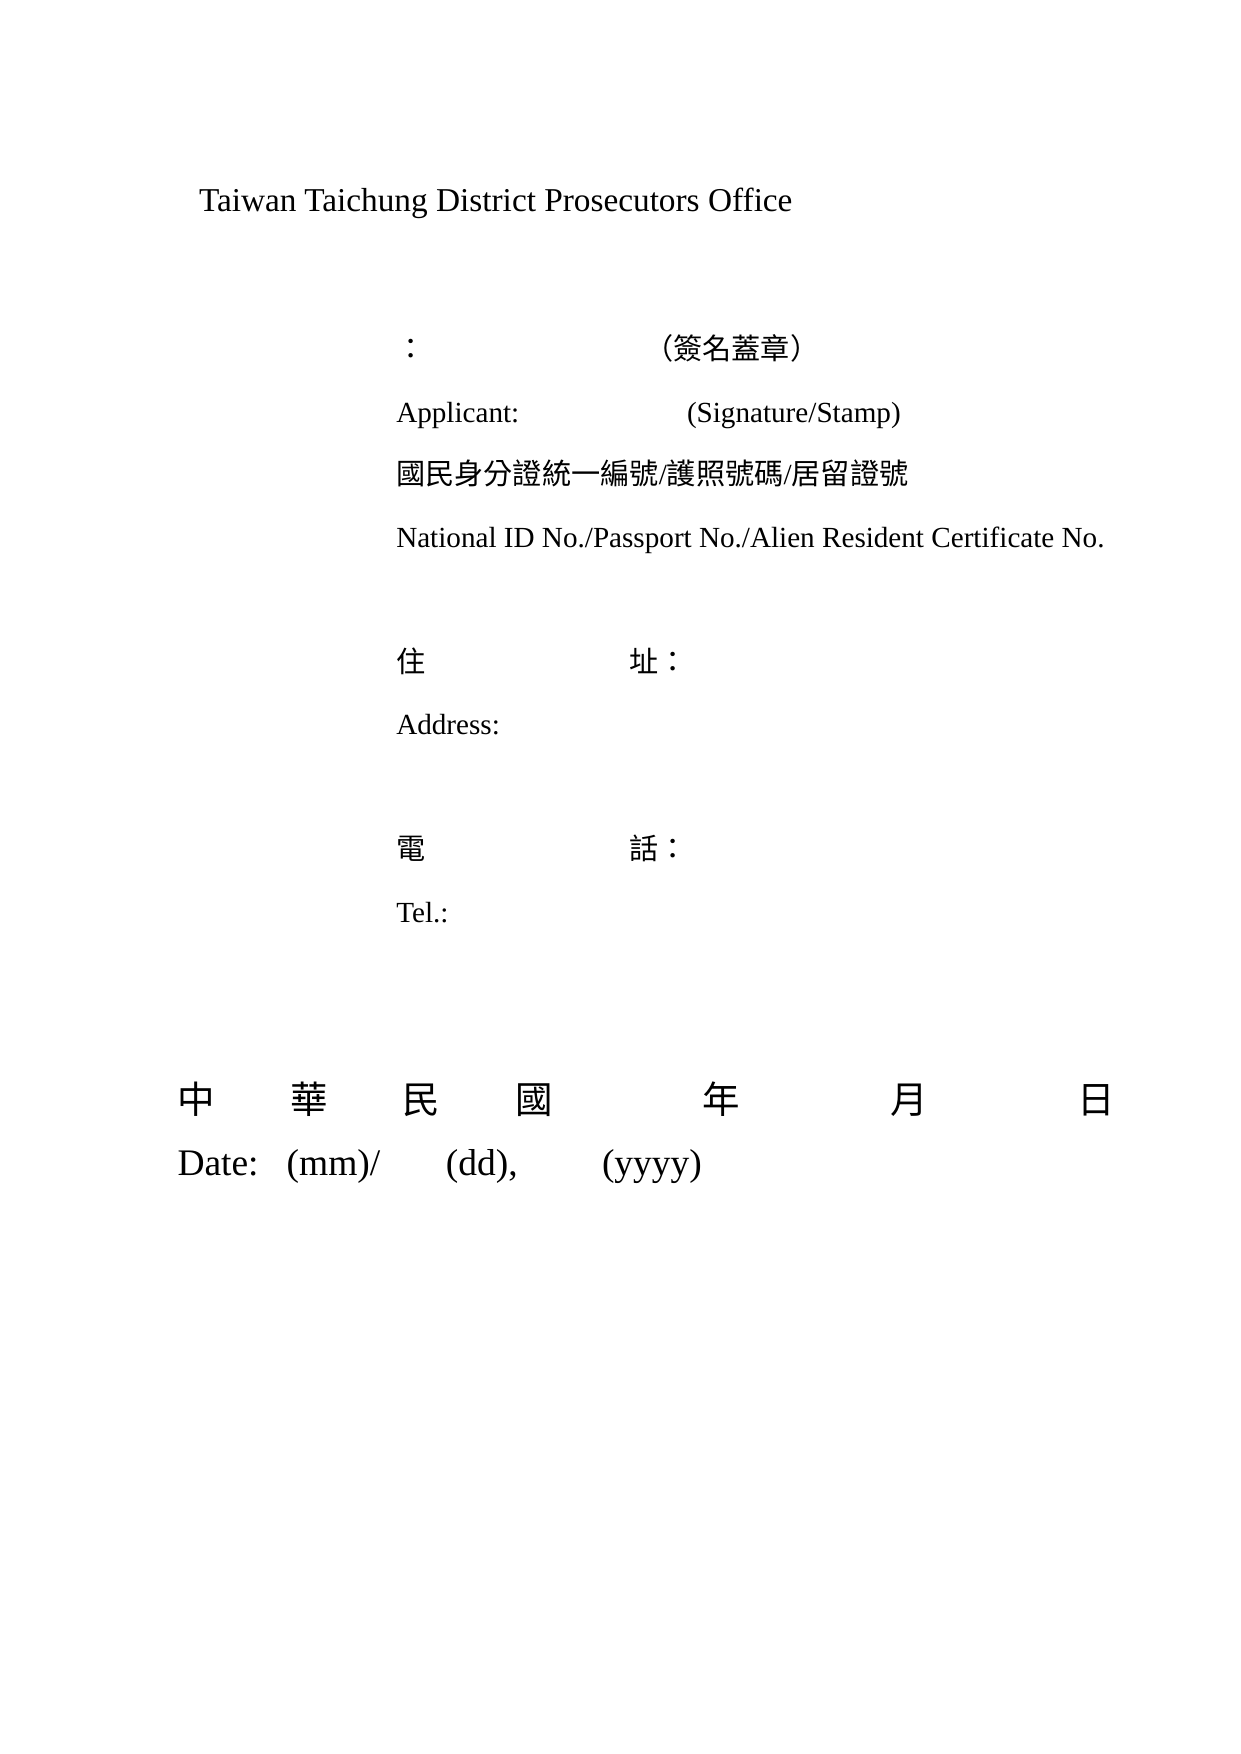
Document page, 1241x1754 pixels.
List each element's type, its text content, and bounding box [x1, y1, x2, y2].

text 電 話： [177, 805, 1122, 868]
text Address: [177, 680, 1122, 743]
text ： （簽名蓋章） [177, 305, 1122, 368]
text 中 華 民 國 年 月 日 [177, 1055, 1122, 1118]
text Applicant: (Signature/Stamp) [177, 368, 1122, 430]
text National ID No./Passport No./Alien Resident Certificate No. [177, 493, 1122, 555]
text 住 址： [177, 618, 1122, 680]
text Taiwan Taichung District Prosecutors Office [199, 158, 1100, 221]
text 國民身分證統一編號/護照號碼/居留證號 [177, 430, 1122, 493]
text Tel.: [177, 868, 1122, 930]
text Date: (mm)/ (dd), (yyyy) [177, 1118, 1122, 1180]
